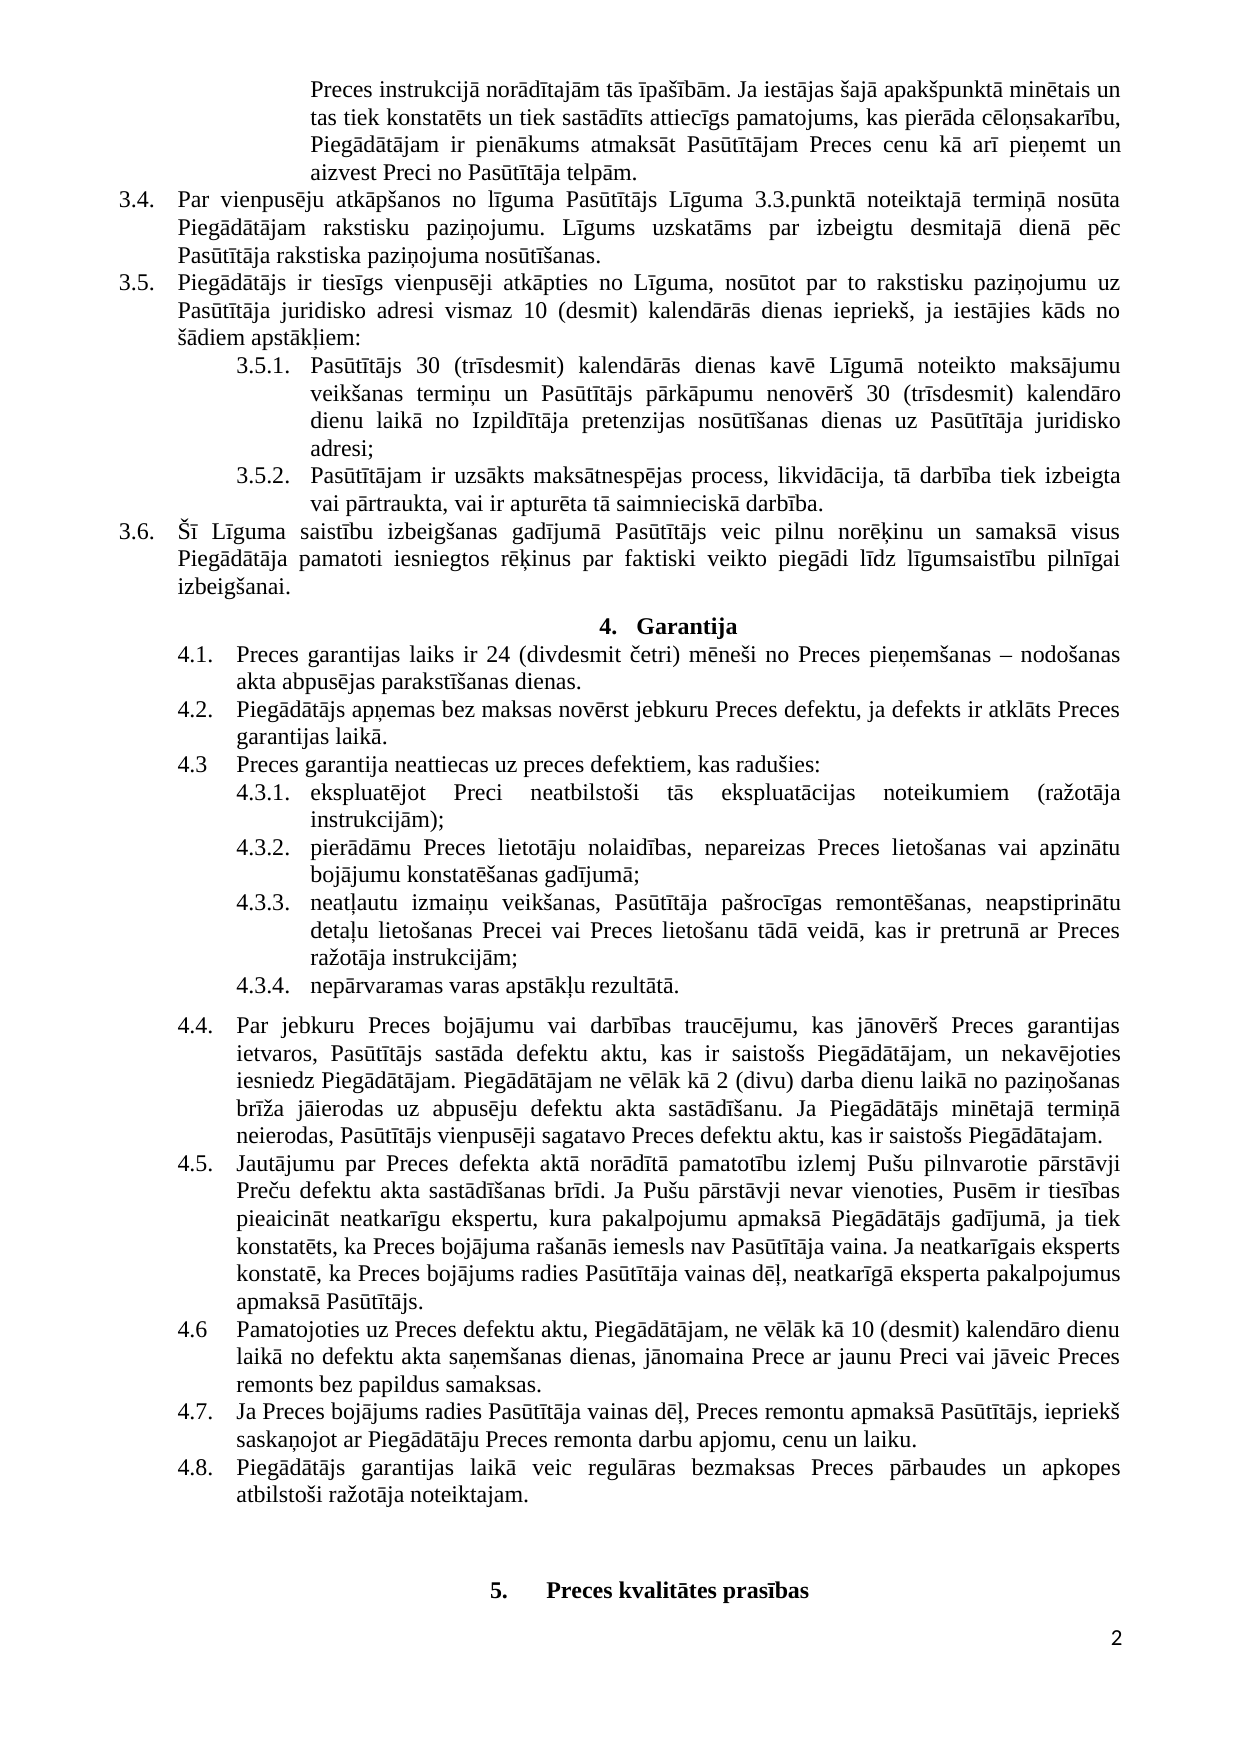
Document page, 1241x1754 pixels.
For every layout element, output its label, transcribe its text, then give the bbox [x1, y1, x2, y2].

list Preces instrukcijā norādītajām tās īpašībām. Ja iestājas šajā apakšpunktā minētais un tas tiek konstatēts un tiek sastādīts attiecīgs pamatojums, kas pierāda cēloņsakarību, Piegādātājam ir pienākums atmaksāt Pasūtītājam Preces cenu kā arī pieņemt un aizvest Preci no Pasūtītāja telpām. [236, 75, 1122, 185]
text 4.7. Ja Preces bojājums radies Pasūtītāja vainas dēļ, Preces remontu apmaksā Pasūtītājs, iepriekš saskaņojot ar Piegādātāju Preces remonta darbu apjomu, cenu un laiku. [177, 1397, 1122, 1453]
list Par vienpusēju atkāpšanos no līguma Pasūtītājs Līguma 3.3.punktā noteiktajā termiņā nosūta Piegādātājam rakstisku paziņojumu. Līgums uzskatāms par izbeigtu desmitajā dienā pēc Pasūtītāja rakstiska paziņojuma nosūtīšanas. [119, 185, 1122, 268]
list Jautājumu par Preces defekta aktā norādītā pamatotību izlemj Pušu pilnvarotie pārstāvji Preču defektu akta sastādīšanas brīdi. Ja Pušu pārstāvji nevar vienoties, Pusēm ir tiesības pieaicināt neatkarīgu ekspertu, kura pakalpojumu apmaksā Piegādātājs gadījumā, ja tiek konstatēts, ka Preces bojājuma rašanās iemesls nav Pasūtītāja vaina. Ja neatkarīgais eksperts konstatē, ka Preces bojājums radies Pasūtītāja vainas dēļ, neatkarīgā eksperta pakalpojumus apmaksā Pasūtītājs. [177, 1149, 1122, 1314]
text 4.6 Pamatojoties uz Preces defektu aktu, Piegādātājam, ne vēlāk kā 10 (desmit) kalendāro dienu laikā no defektu akta saņemšanas dienas, jānomaina Prece ar jaunu Preci vai jāveic Preces remonts bez papildus samaksas. [177, 1314, 1122, 1397]
list Garantija [214, 612, 1122, 639]
list Pasūtītājs 30 (trīsdesmit) kalendārās dienas kavē Līgumā noteikto maksājumu veikšanas termiņu un Pasūtītājs pārkāpumu nenovērš 30 (trīsdesmit) kalendāro dienu laikā no Izpildītāja pretenzijas nosūtīšanas dienas uz Pasūtītāja juridisko adresi; [236, 351, 1122, 461]
list Šī Līguma saistību izbeigšanas gadījumā Pasūtītājs veic pilnu norēķinu un samaksā visus Piegādātāja pamatoti iesniegtos rēķinus par faktiski veikto piegādi līdz līgumsaistību pilnīgai izbeigšanai. [119, 517, 1122, 599]
text 4.1. Preces garantijas laiks ir 24 (divdesmit četri) mēneši no Preces pieņemšanas – nodošanas akta abpusējas parakstīšanas dienas. [177, 639, 1122, 695]
text 4.8. Piegādātājs garantijas laikā veic regulāras bezmaksas Preces pārbaudes un apkopes atbilstoši ražotāja noteiktajam. [177, 1453, 1122, 1508]
list Preces garantija neattiecas uz preces defektiem, kas radušies: [177, 750, 1122, 778]
list nepārvaramas varas apstākļu rezultātā. [236, 971, 1122, 998]
list neatļautu izmaiņu veikšanas, Pasūtītāja pašrocīgas remontēšanas, neapstiprinātu detaļu lietošanas Precei vai Preces lietošanu tādā veidā, kas ir pretrunā ar Preces ražotāja instrukcijām; [236, 888, 1122, 971]
text 4.2. Piegādātājs apņemas bez maksas novērst jebkuru Preces defektu, ja defekts ir atklāts Preces garantijas laikā. [177, 695, 1122, 750]
list pierādāmu Preces lietotāju nolaidības, nepareizas Preces lietošanas vai apzinātu bojājumu konstatēšanas gadījumā; [236, 833, 1122, 888]
list Pasūtītājam ir uzsākts maksātnespējas process, likvidācija, tā darbība tiek izbeigta vai pārtraukta, vai ir apturēta tā saimnieciskā darbība. [236, 461, 1122, 517]
list Par jebkuru Preces bojājumu vai darbības traucējumu, kas jānovērš Preces garantijas ietvaros, Pasūtītājs sastāda defektu aktu, kas ir saistošs Piegādātājam, un nekavējoties iesniedz Piegādātājam. Piegādātājam ne vēlāk kā 2 (divu) darba dienu laikā no paziņošanas brīža jāierodas uz abpusēju defektu akta sastādīšanu. Ja Piegādātājs minētajā termiņā neierodas, Pasūtītājs vienpusēji sagatavo Preces defektu aktu, kas ir saistošs Piegādātajam. [177, 1011, 1122, 1149]
text 4.3.1. ekspluatējot Preci neatbilstoši tās ekspluatācijas noteikumiem (ražotāja instrukcijām); [236, 778, 1122, 833]
list Preces kvalitātes prasības [177, 1576, 1122, 1603]
list Piegādātājs ir tiesīgs vienpusēji atkāpties no Līguma, nosūtot par to rakstisku paziņojumu uz Pasūtītāja juridisko adresi vismaz 10 (desmit) kalendārās dienas iepriekš, ja iestājies kāds no šādiem apstākļiem: [119, 268, 1122, 351]
